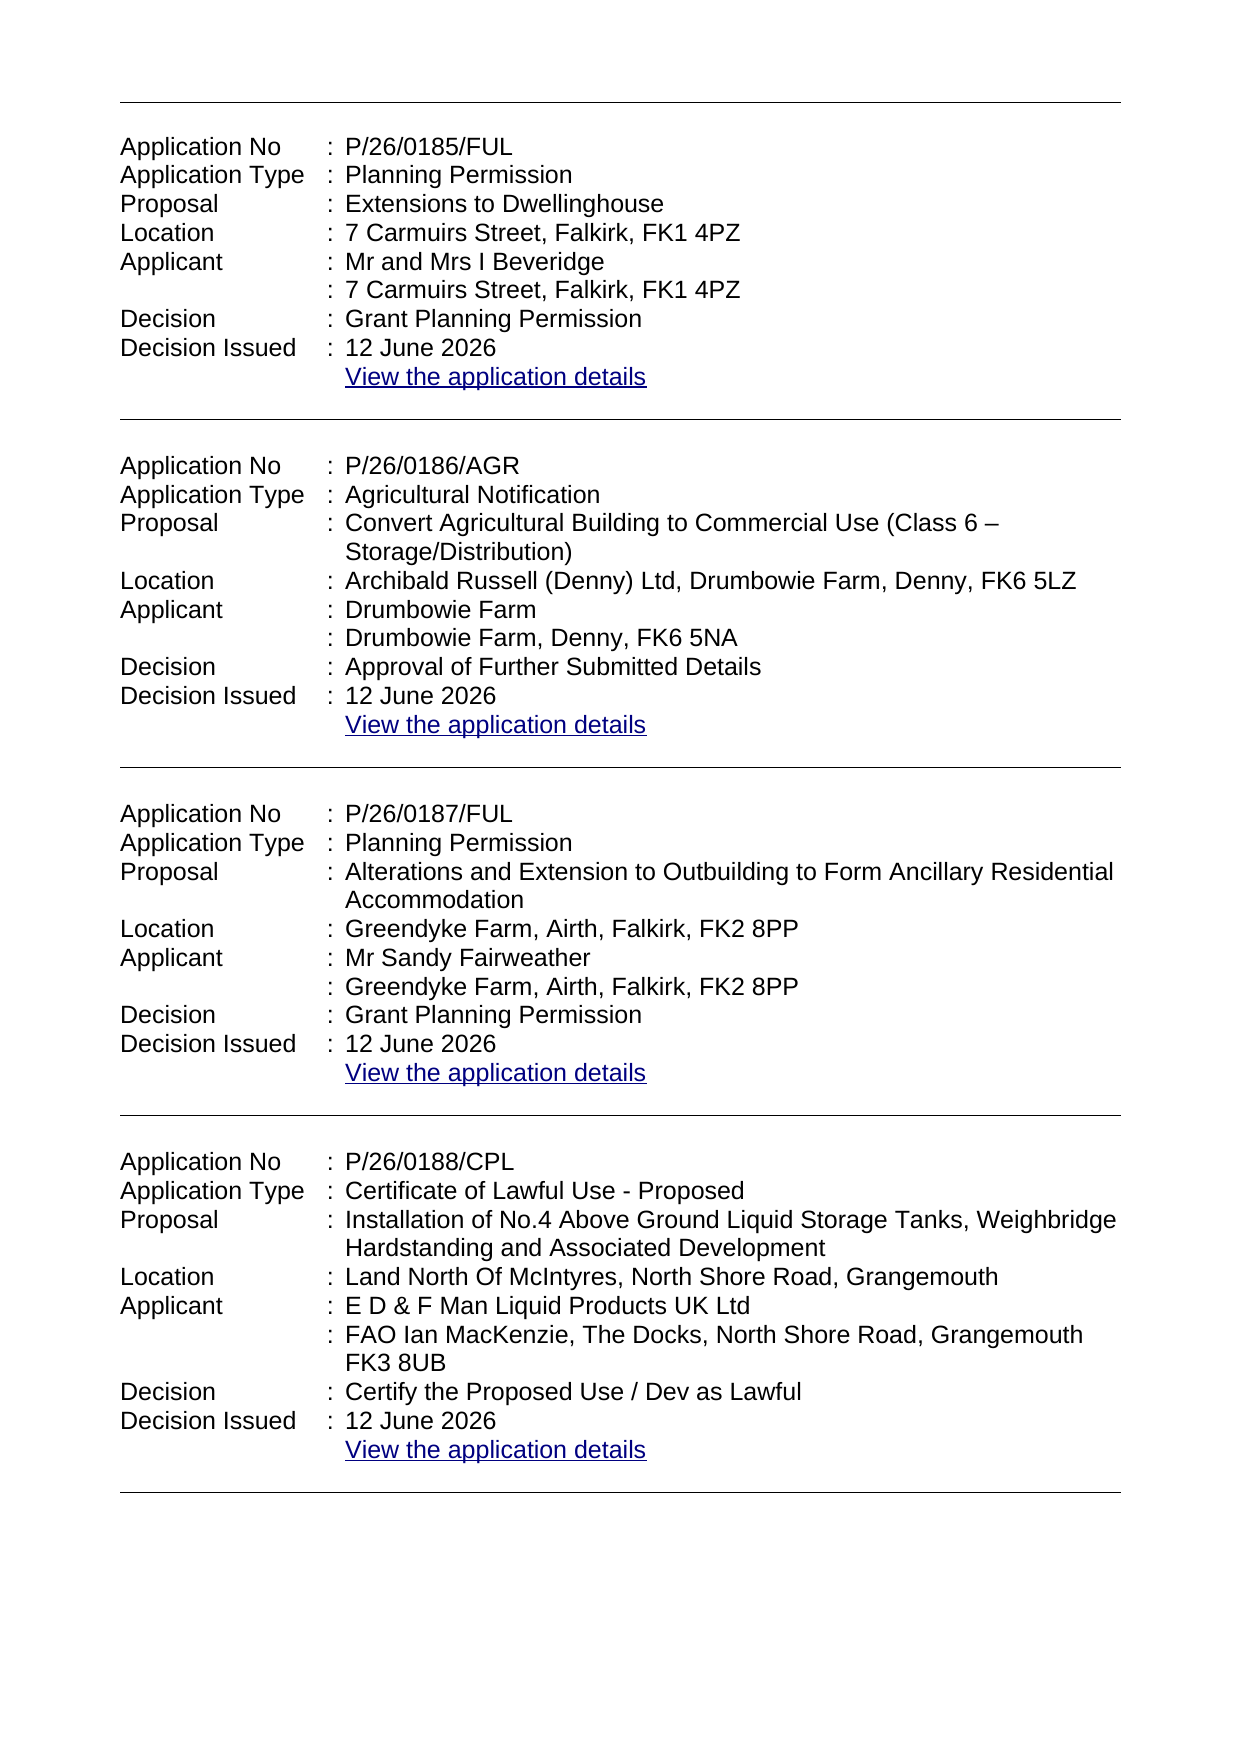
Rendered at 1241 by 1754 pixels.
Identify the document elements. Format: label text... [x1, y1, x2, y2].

text Application Type : Planning Permission [120, 160, 1121, 189]
text Location : 7 Carmuirs Street, Falkirk, FK1 4PZ [120, 218, 1121, 246]
text Decision : Grant Planning Permission [120, 304, 1121, 333]
text Decision : Grant Planning Permission [120, 1000, 1121, 1029]
text : 7 Carmuirs Street, Falkirk, FK1 4PZ [120, 275, 1121, 304]
text : FAO Ian MacKenzie, The Docks, North Shore Road, Grangemouth [120, 1319, 1121, 1348]
text View the application details [120, 1058, 1121, 1086]
text FK3 8UB [120, 1348, 1121, 1377]
text Storage/Distribution) [120, 537, 1121, 566]
text Proposal : Alterations and Extension to Outbuilding to Form Ancillary Residential [120, 856, 1121, 885]
text Location : Greendyke Farm, Airth, Falkirk, FK2 8PP [120, 914, 1121, 943]
text Application No : P/26/0188/CPL [120, 1147, 1121, 1176]
text Proposal : Extensions to Dwellinghouse [120, 189, 1121, 218]
text Decision : Certify the Proposed Use / Dev as Lawful [120, 1377, 1121, 1406]
text Hardstanding and Associated Development [120, 1233, 1121, 1262]
text Applicant : Drumbowie Farm [120, 594, 1121, 623]
text View the application details [120, 1434, 1121, 1463]
text Location : Archibald Russell (Denny) Ltd, Drumbowie Farm, Denny, FK6 5LZ [120, 566, 1121, 594]
text Applicant : E D & F Man Liquid Products UK Ltd [120, 1291, 1121, 1319]
text : Greendyke Farm, Airth, Falkirk, FK2 8PP [120, 971, 1121, 1000]
text Decision : Approval of Further Submitted Details [120, 652, 1121, 681]
text Applicant : Mr Sandy Fairweather [120, 943, 1121, 971]
text View the application details [120, 709, 1121, 738]
text Location : Land North Of McIntyres, North Shore Road, Grangemouth [120, 1262, 1121, 1291]
text Decision Issued : 12 June 2026 [120, 1406, 1121, 1434]
text Application Type : Planning Permission [120, 828, 1121, 856]
text Application No : P/26/0187/FUL [120, 799, 1121, 828]
text : Drumbowie Farm, Denny, FK6 5NA [120, 623, 1121, 652]
text Application Type : Certificate of Lawful Use - Proposed [120, 1176, 1121, 1204]
text View the application details [120, 361, 1121, 390]
text Decision Issued : 12 June 2026 [120, 333, 1121, 361]
text Application No : P/26/0185/FUL [120, 131, 1121, 160]
text Accommodation [120, 885, 1121, 914]
text Application Type : Agricultural Notification [120, 479, 1121, 508]
text Proposal : Installation of No.4 Above Ground Liquid Storage Tanks, Weighbridge [120, 1204, 1121, 1233]
text Application No : P/26/0186/AGR [120, 451, 1121, 479]
text Decision Issued : 12 June 2026 [120, 681, 1121, 709]
text Decision Issued : 12 June 2026 [120, 1029, 1121, 1058]
text Applicant : Mr and Mrs I Beveridge [120, 246, 1121, 275]
text Proposal : Convert Agricultural Building to Commercial Use (Class 6 – [120, 508, 1121, 537]
